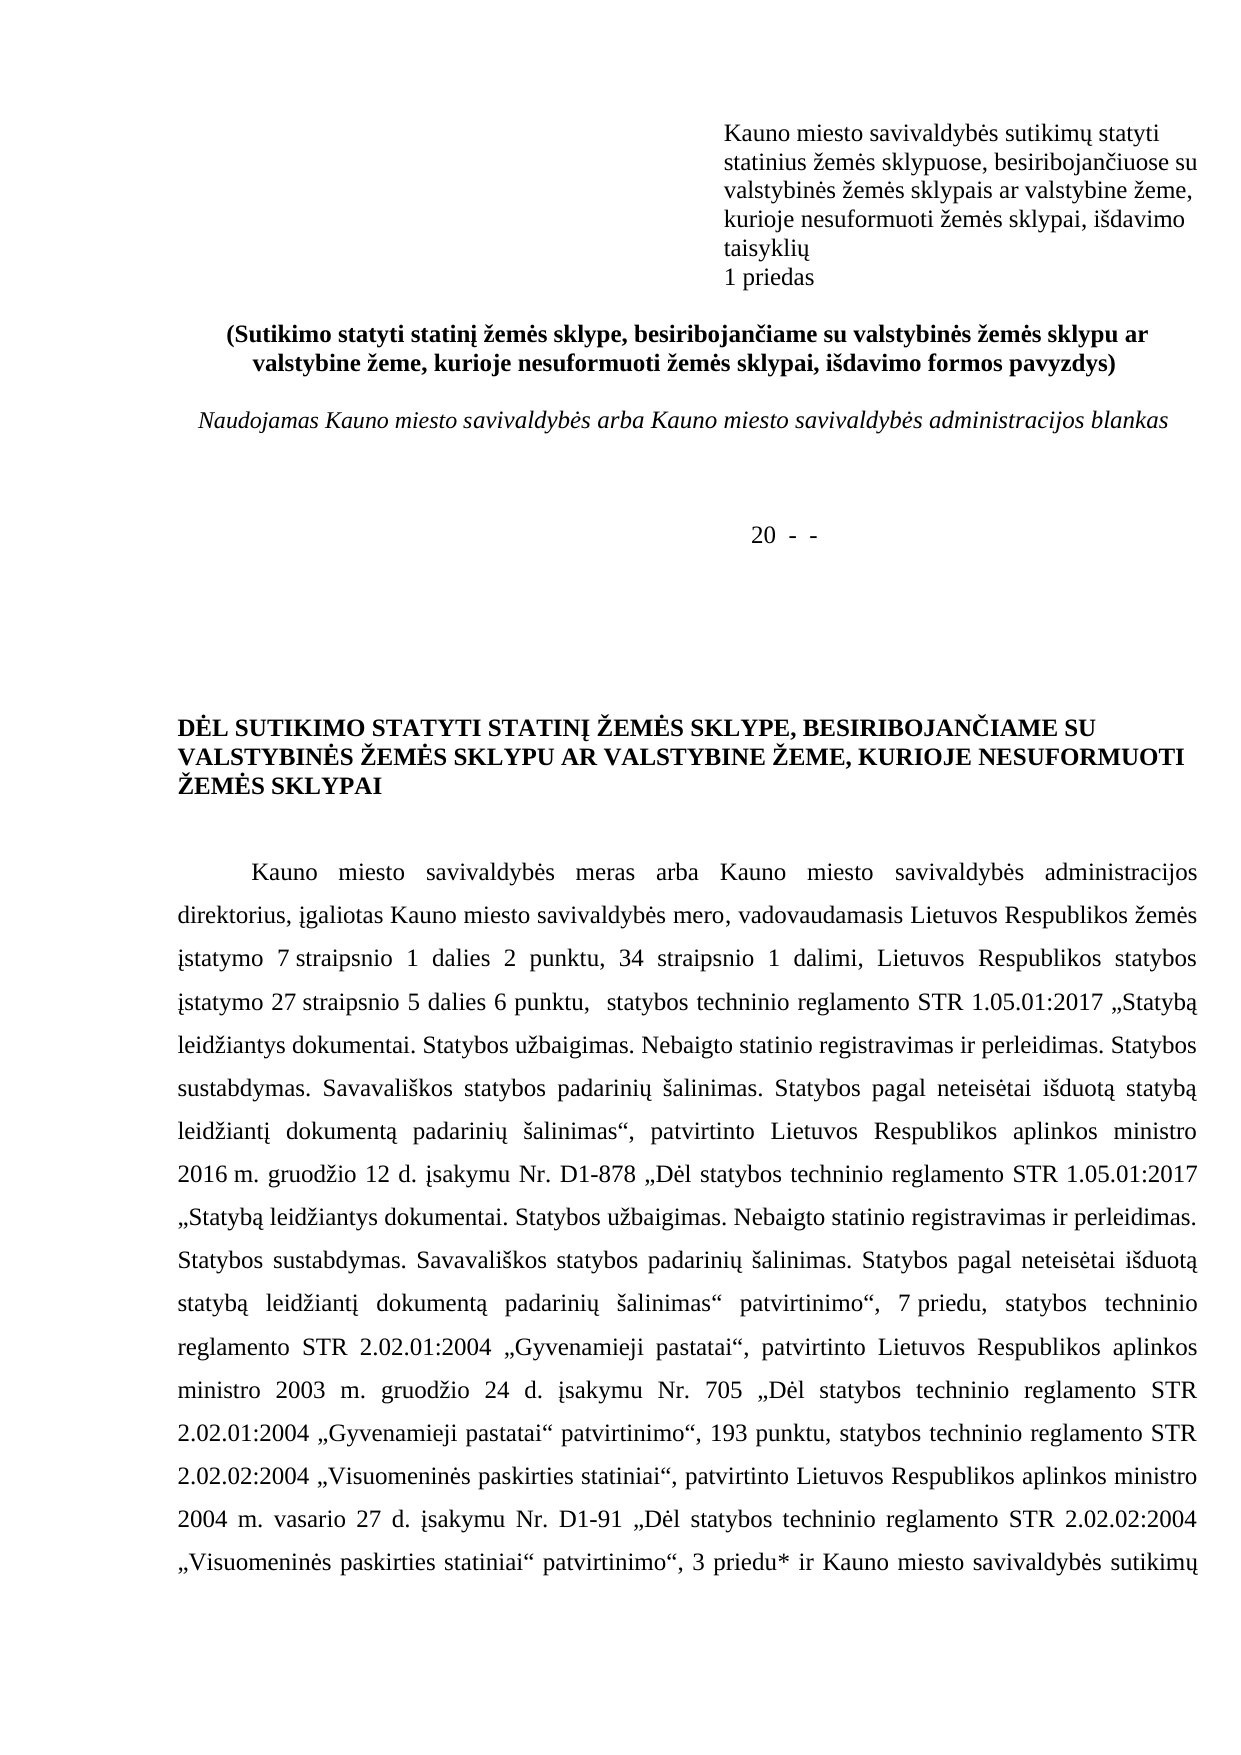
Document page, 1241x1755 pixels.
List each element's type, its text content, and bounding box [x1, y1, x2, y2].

text Kauno miesto savivaldybės meras arba Kauno miesto savivaldybės administracijos direktorius, įgaliotas Kauno miesto savivaldybės mero, vadovaudamasis Lietuvos Respublikos žemės įstatymo 7 straipsnio 1 dalies 2 punktu, 34 straipsnio 1 dalimi, Lietuvos Respublikos statybos įstatymo 27 straipsnio 5 dalies 6 punktu, statybos techninio reglamento STR 1.05.01:2017 „Statybą leidžiantys dokumentai. Statybos užbaigimas. Nebaigto statinio registravimas ir perleidimas. Statybos sustabdymas. Savavališkos statybos padarinių šalinimas. Statybos pagal neteisėtai išduotą statybą leidžiantį dokumentą padarinių šalinimas“, patvirtinto Lietuvos Respublikos aplinkos ministro 2016 m. gruodžio 12 d. įsakymu Nr. D1-878 „Dėl statybos techninio reglamento STR 1.05.01:2017 „Statybą leidžiantys dokumentai. Statybos užbaigimas. Nebaigto statinio registravimas ir perleidimas. Statybos sustabdymas. Savavališkos statybos padarinių šalinimas. Statybos pagal neteisėtai išduotą statybą leidžiantį dokumentą padarinių šalinimas“ patvirtinimo“, 7 priedu, statybos techninio reglamento STR 2.02.01:2004 „Gyvenamieji pastatai“, patvirtinto Lietuvos Respublikos aplinkos ministro 2003 m. gruodžio 24 d. įsakymu Nr. 705 „Dėl statybos techninio reglamento STR 2.02.01:2004 „Gyvenamieji pastatai“ patvirtinimo“, 193 punktu, statybos techninio reglamento STR 2.02.02:2004 „Visuomeninės paskirties statiniai“, patvirtinto Lietuvos Respublikos aplinkos ministro 2004 m. vasario 27 d. įsakymu Nr. D1-91 „Dėl statybos techninio reglamento STR 2.02.02:2004 „Visuomeninės paskirties statiniai“ patvirtinimo“, 3 priedu* ir Kauno miesto savivaldybės sutikimų [177, 857, 1198, 1576]
table_header [950, 510, 1180, 555]
table_header [174, 463, 178, 575]
table_header [736, 513, 923, 557]
text kurioje nesuformuoti žemės sklypai, išdavimo [723, 204, 1198, 233]
text Kauno miesto savivaldybės sutikimų statyti [723, 118, 1198, 147]
text Naudojamas Kauno miesto savivaldybės arba Kauno miesto savivaldybės administracijos blankas [177, 406, 1198, 434]
table_cell ______________ Nr. ________________ Į ______________ Nr. ________________ [490, 601, 731, 642]
text (Sutikimo statyti statinį žemės sklype, besiribojančiame su valstybinės žemės sklypu ar valstybine žeme, kurioje nesuformuoti žemės sklypai, išdavimo formos pavyzdys) [177, 319, 1198, 377]
text taisyklių [723, 233, 1198, 262]
text 1 priedas [723, 262, 1198, 291]
text DĖL SUTIKIMO STATYTI STATINĮ ŽEMĖS SKLYPE, BESIRIBOJANČIAME SU VALSTYBINĖS ŽEMĖS SKLYPU AR VALSTYBINE ŽEME, KURIOJE NESUFORMUOTI ŽEMĖS SKLYPAI [177, 713, 1198, 800]
text valstybinės žemės sklypais ar valstybine žeme, [723, 176, 1198, 204]
text statinius žemės sklypuose, besiribojančiuose su [723, 147, 1198, 176]
table_cell ______________ Nr. ________________ Į ______________ Nr. ________________ [290, 602, 468, 652]
